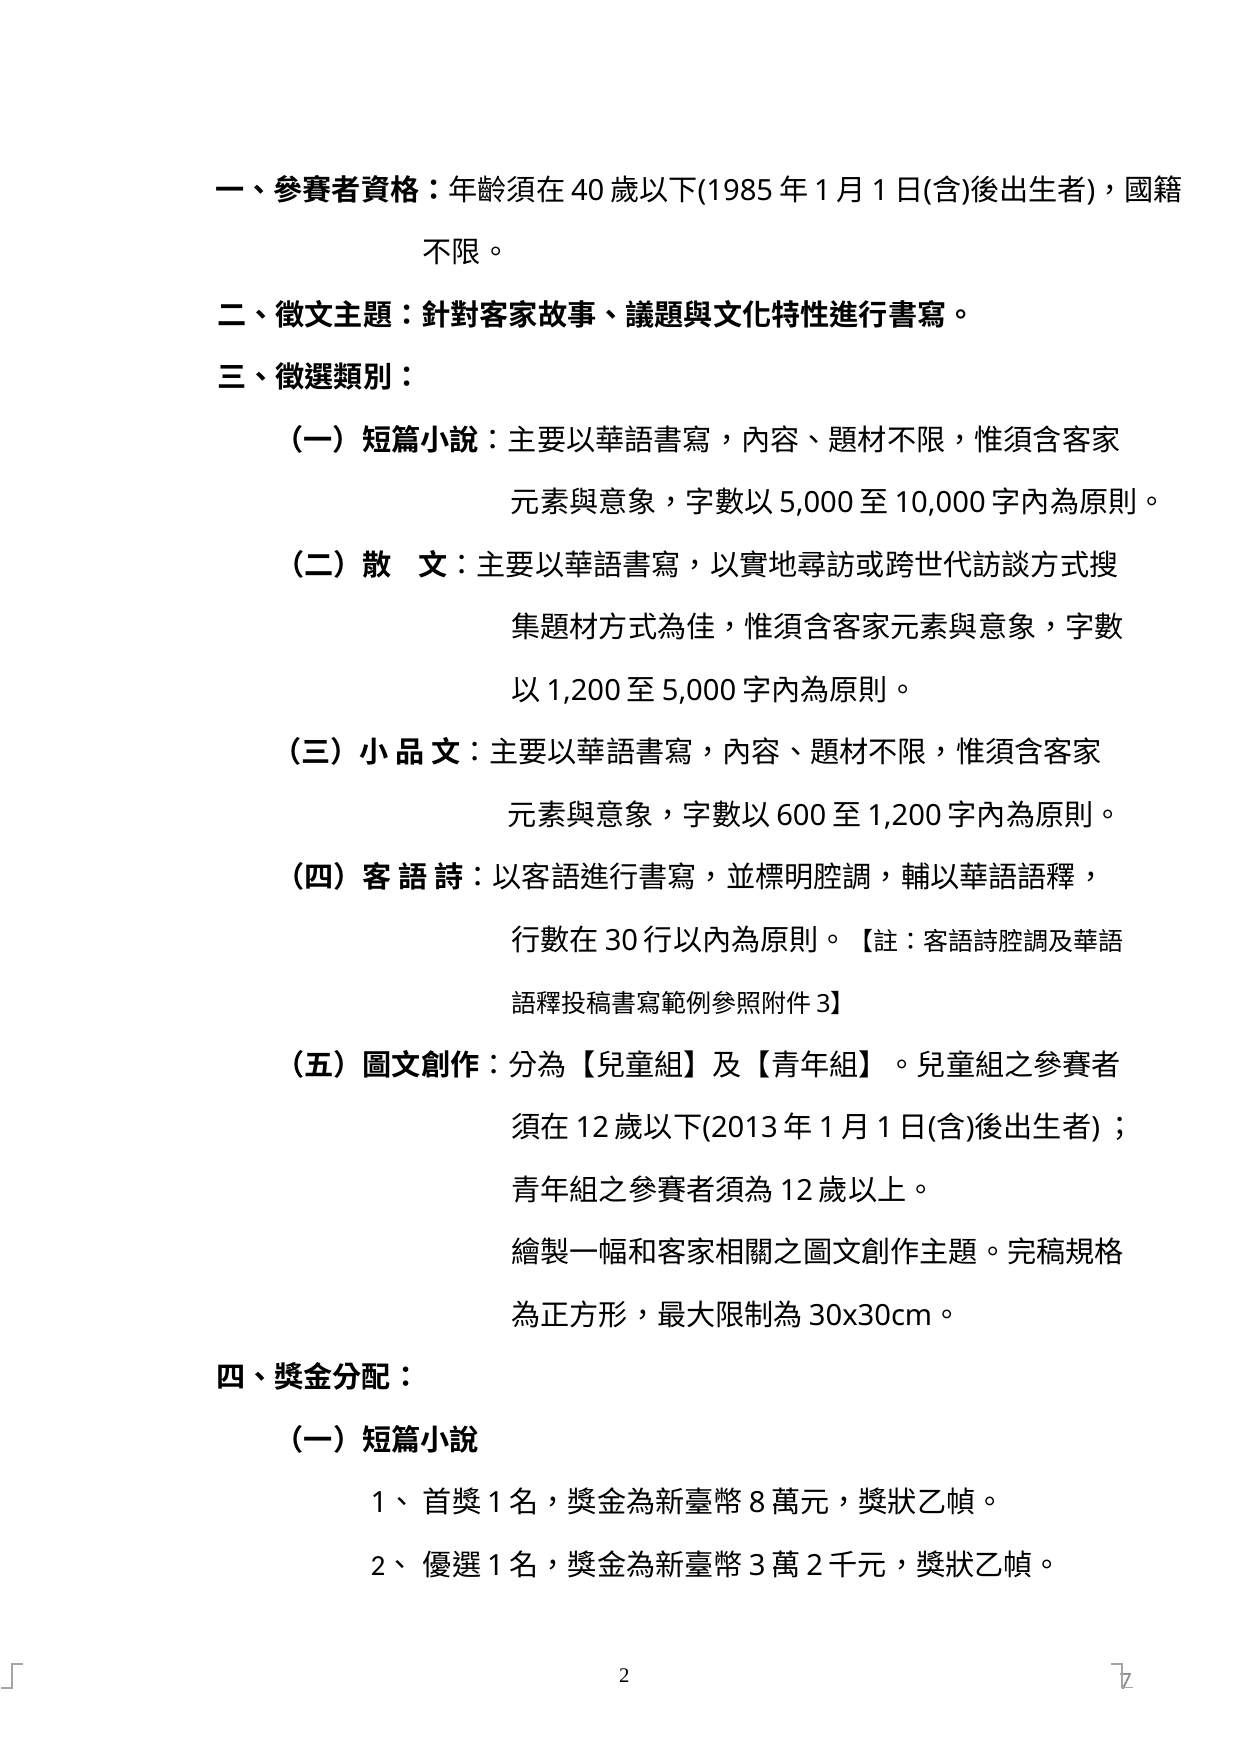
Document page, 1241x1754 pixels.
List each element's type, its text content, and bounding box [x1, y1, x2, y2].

text 二、徵文主題：針對客家故事、議題與文化特性進行書寫。 [111, 275, 1128, 337]
list 首獎1名，獎金為新臺幣8萬元，獎狀乙幀。 [370, 1462, 1128, 1525]
text （二）散 文：主要以華語書寫，以實地尋訪或跨世代訪談方式搜集題材方式為佳，惟須含客家元素與意象，字數以1,200至5,000字內為原則。 [275, 525, 1128, 712]
text 四、獎金分配： [216, 1337, 1128, 1400]
text （五）圖文創作：分為【兒童組】及【青年組】。兒童組之參賽者須在12歲以下(2013年1月1日(含)後出生者) ；青年組之參賽者須為12歲以上。 [275, 1025, 1131, 1212]
text 繪製一幅和客家相關之圖文創作主題。完稿規格為正方形，最大限制為30x30cm。 [511, 1212, 1146, 1337]
list 優選1名，獎金為新臺幣3萬2千元，獎狀乙幀。 [370, 1525, 1128, 1587]
text （四）客 語 詩：以客語進行書寫，並標明腔調，輔以華語語釋，行數在30行以內為原則。【註：客語詩腔調及華語語釋投稿書寫範例參照附件3】 [275, 837, 1131, 1025]
text （一）短篇小說：主要以華語書寫，內容、題材不限，惟須含客家元素與意象，字數以5,000至10,000字內為原則。 [274, 400, 1146, 525]
text 三、徵選類別： [111, 337, 1128, 400]
text 一、參賽者資格：年齡須在40歲以下(1985年1月1日(含)後出生者)，國籍不限。 [215, 150, 1190, 275]
text （一）短篇小說 [274, 1400, 1128, 1462]
text （三）小 品 文：主要以華語書寫，內容、題材不限，惟須含客家元素與意象，字數以600至1,200字內為原則。 [272, 712, 1128, 837]
